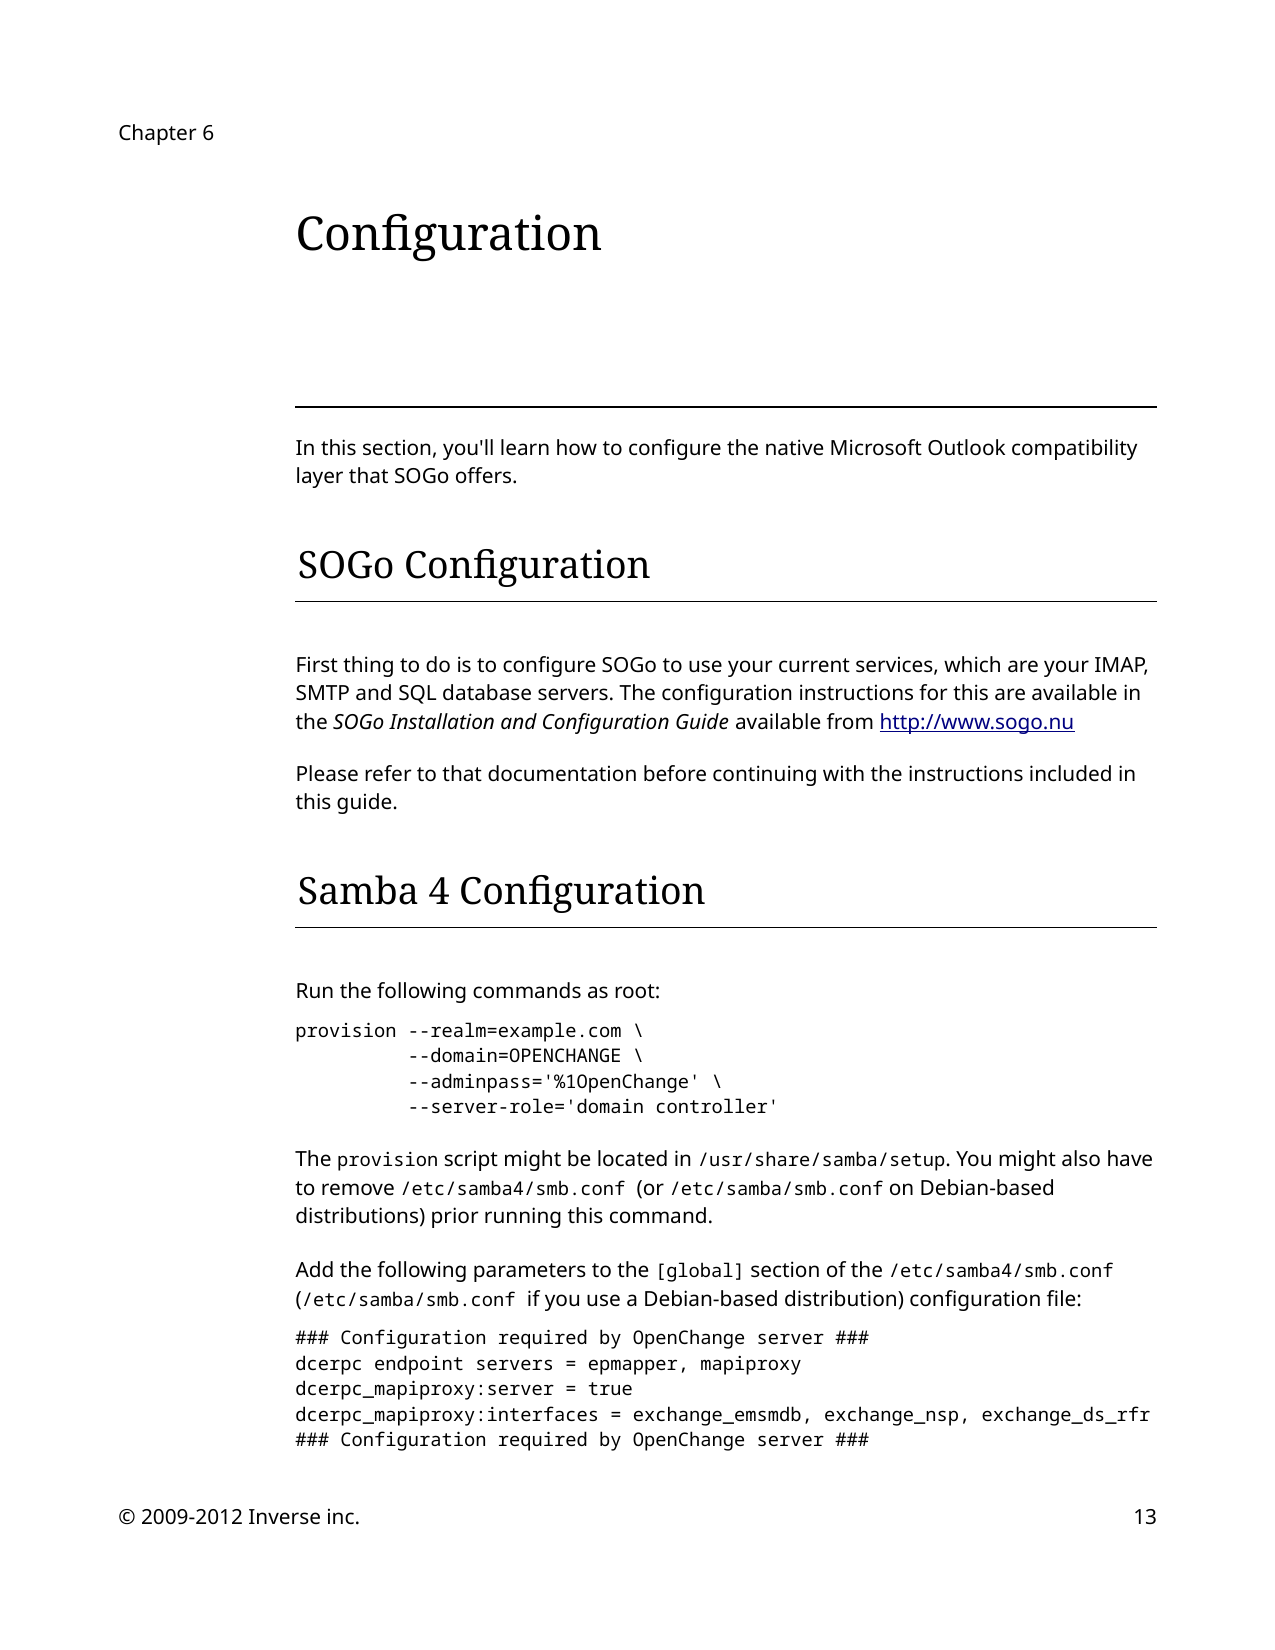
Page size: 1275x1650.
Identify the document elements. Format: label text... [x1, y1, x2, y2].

text ### Configuration required by OpenChange server ### [295, 1325, 1157, 1350]
text --server-role='domain controller' [295, 1093, 1157, 1119]
text provision --realm=example.com \ [295, 1017, 1157, 1042]
text dcerpc_mapiproxy:server = true [295, 1376, 1157, 1401]
text Add the following parameters to the [global] section of the /etc/samba4/smb.conf (/etc/samba/smb.conf if you use a Debian-based distribution) configuration file: [295, 1255, 1157, 1312]
text dcerpc endpoint servers = epmapper, mapiproxy [295, 1350, 1157, 1376]
text ### Configuration required by OpenChange server ### [295, 1427, 1157, 1452]
text --domain=OPENCHANGE \ [295, 1042, 1157, 1068]
text First thing to do is to configure SOGo to use your current services, which are your IMAP, SMTP and SQL database servers. The configuration instructions for this are available in the SOGo Installation and Configuration Guide available from http://www.sogo.nu [295, 650, 1157, 735]
text In this section, you'll learn how to configure the native Microsoft Outlook compatibility layer that SOGo offers. [295, 433, 1157, 490]
text --adminpass='%1OpenChange' \ [295, 1068, 1157, 1093]
text Run the following commands as root: [295, 976, 1157, 1004]
subtitle Configuration [295, 201, 1157, 406]
text dcerpc_mapiproxy:interfaces = exchange_emsmdb, exchange_nsp, exchange_ds_rfr [295, 1401, 1157, 1427]
text Please refer to that documentation before continuing with the instructions included in this guide. [295, 759, 1157, 816]
text The provision script might be located in /usr/share/samba/setup. You might also have to remove /etc/samba4/smb.conf (or /etc/samba/smb.conf on Debian-based distributions) prior running this command. [295, 1144, 1157, 1230]
subtitle Samba 4 Configuration [295, 864, 1157, 927]
subtitle SOGo Configuration [295, 538, 1157, 601]
